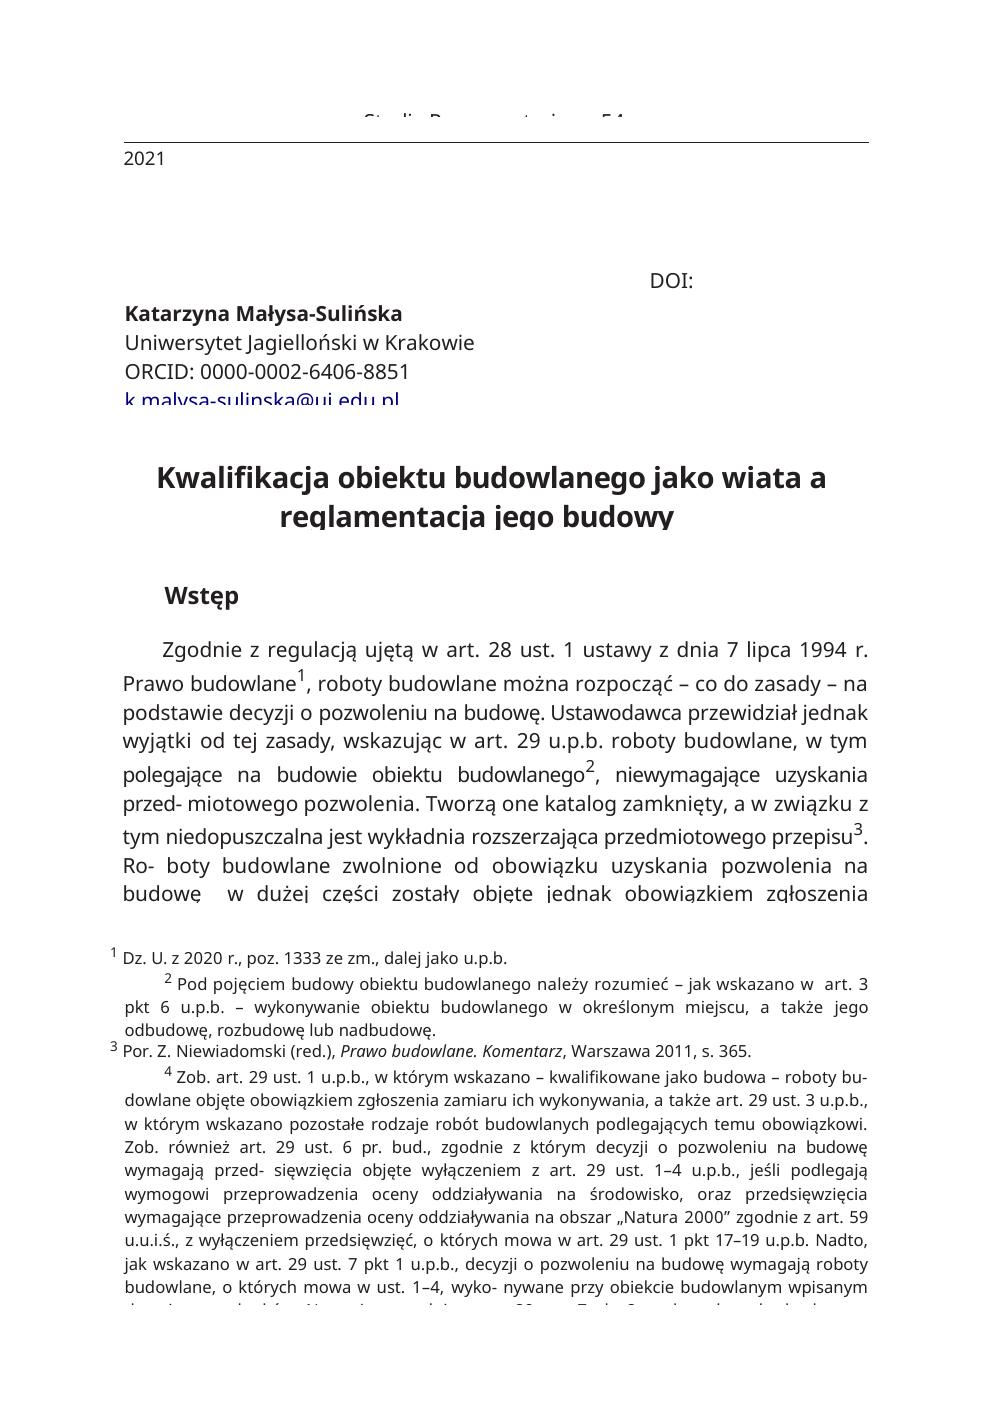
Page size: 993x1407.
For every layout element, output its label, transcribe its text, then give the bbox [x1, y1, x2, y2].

text UWM [123, 112, 178, 137]
list Dz. U. z 2020 r., poz. 1333 ze zm., dalej jako u.p.b. [122, 947, 870, 969]
text Zgodnie z regulacją ujętą w art. 28 ust. 1 ustawy z dnia 7 lipca 1994 r. Prawo budowlane1, roboty budowlane można rozpocząć – co do zasady – na podstawie decyzji o pozwoleniu na budowę. Ustawodawca przewidział jednak wyjątki od tej zasady, wskazując w art. 29 u.p.b. roboty budowlane, w tym polegające na budowie obiektu budowlanego2, niewymagające uzyskania przed- miotowego pozwolenia. Tworzą one katalog zamknięty, a w związku z tym niedopuszczalna jest wykładnia rozszerzająca przedmiotowego przepisu3. Ro- boty budowlane zwolnione od obowiązku uzyskania pozwolenia na budowę w dużej części zostały objęte jednak obowiązkiem zgłoszenia zamiaru ich wy- konywania4. [122, 636, 868, 903]
list Pod pojęciem budowy obiektu budowlanego należy rozumieć – jak wskazano w art. 3 pkt 6 u.p.b. – wykonywanie obiektu budowlanego w określonym miejscu, a także jego odbudowę, rozbudowę lub nadbudowę. [124, 969, 868, 1042]
text 2021 [123, 146, 166, 170]
text Studia Prawnoustrojowe 54 [364, 107, 627, 117]
list Por. Z. Niewiadomski (red.), Prawo budowlane. Komentarz, Warszawa 2011, s. 365. [122, 1042, 870, 1062]
text DOI: 10.31648/sp.7094 [649, 266, 871, 294]
list Zob. art. 29 ust. 1 u.p.b., w którym wskazano – kwalifikowane jako budowa – roboty bu- dowlane objęte obowiązkiem zgłoszenia zamiaru ich wykonywania, a także art. 29 ust. 3 u.p.b., w którym wskazano pozostałe rodzaje robót budowlanych podlegających temu obowiązkowi. Zob. również art. 29 ust. 6 pr. bud., zgodnie z którym decyzji o pozwoleniu na budowę wymagają przed- sięwzięcia objęte wyłączeniem z art. 29 ust. 1–4 u.p.b., jeśli podlegają wymogowi przeprowadzenia oceny oddziaływania na środowisko, oraz przedsięwzięcia wymagające przeprowadzenia oceny oddziaływania na obszar „Natura 2000” zgodnie z art. 59 u.u.i.ś., z wyłączeniem przedsięwzięć, o których mowa w art. 29 ust. 1 pkt 17–19 u.p.b. Nadto, jak wskazano w art. 29 ust. 7 pkt 1 u.p.b., decyzji o pozwoleniu na budowę wymagają roboty budowlane, o których mowa w ust. 1–4, wyko- nywane przy obiekcie budowlanym wpisanym do rejestru zabytków. Natomiast zgodnie z art. 29 ust. 7 pkt 2 u.p.b., roboty budowlane, o których mowa w ust. 2 i 4, wymagają dokonania zgłoszenia zamiaru ich wykonywania, jeśli mają być prowadzone na obszarze wpisanym do rejestru zabytków. [124, 1062, 868, 1305]
text Wstęp [164, 579, 240, 610]
text k.malysa-sulinska@uj.edu.pl [124, 387, 493, 404]
text Katarzyna Małysa-Sulińska Uniwersytet Jagielloński w Krakowie ORCID: 0000-0002-6406-8851 [124, 299, 493, 386]
text Kwalifikacja obiektu budowlanego jako wiata a reglamentacja jego budowy [156, 457, 838, 529]
